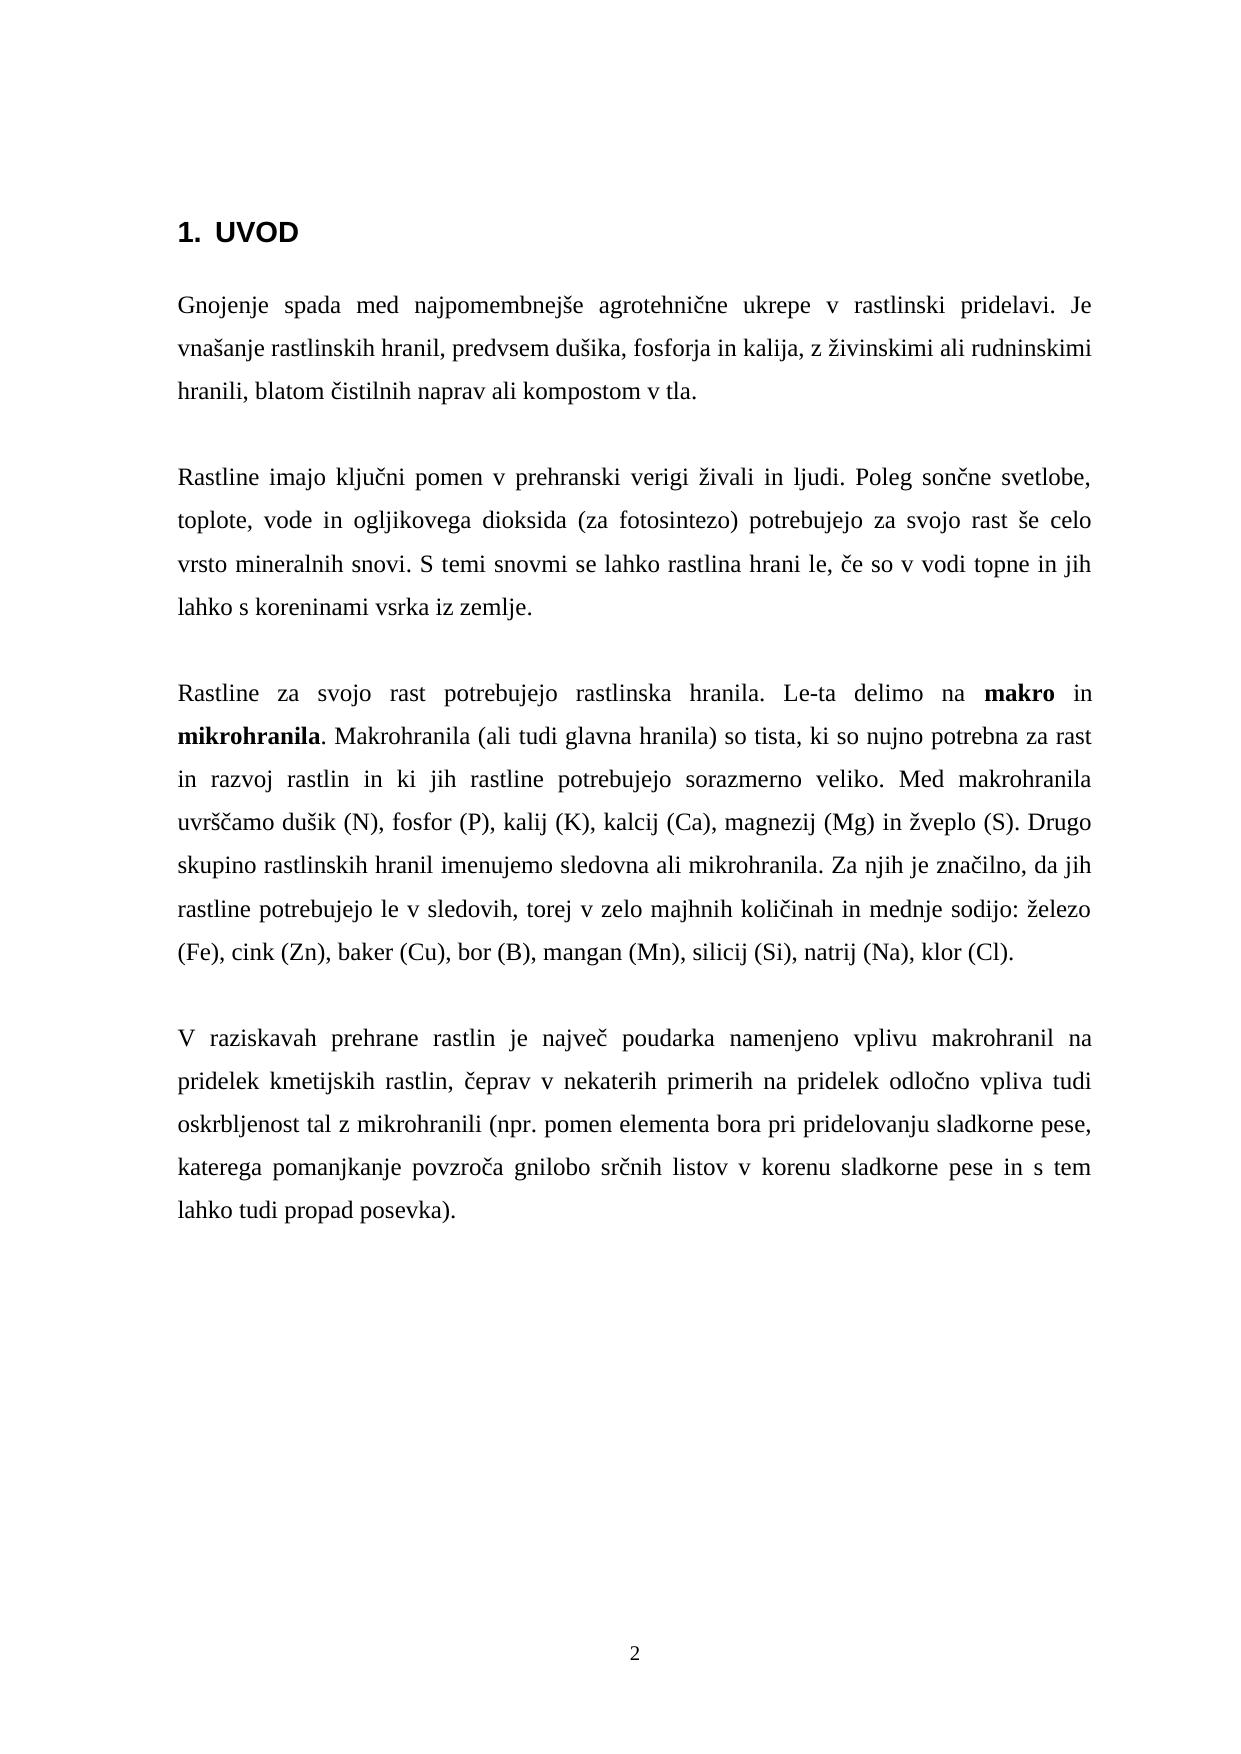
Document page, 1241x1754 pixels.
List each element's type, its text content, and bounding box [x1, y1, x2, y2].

text Rastline imajo ključni pomen v prehranski verigi živali in ljudi. Poleg sončne svetlobe, toplote, vode in ogljikovega dioksida (za fotosintezo) potrebujejo za svojo rast še celo vrsto mineralnih snovi. S temi snovmi se lahko rastlina hrani le, če so v vodi topne in jih lahko s koreninami vsrka iz zemlje. [177, 462, 1092, 621]
list UVOD [177, 215, 1092, 248]
text Rastline za svojo rast potrebujejo rastlinska hranila. Le-ta delimo na makro in mikrohranila. Makrohranila (ali tudi glavna hranila) so tista, ki so nujno potrebna za rast in razvoj rastlin in ki jih rastline potrebujejo sorazmerno veliko. Med makrohranila uvrščamo dušik (N), fosfor (P), kalij (K), kalcij (Ca), magnezij (Mg) in žveplo (S). Drugo skupino rastlinskih hranil imenujemo sledovna ali mikrohranila. Za njih je značilno, da jih rastline potrebujejo le v sledovih, torej v zelo majhnih količinah in mednje sodijo: železo (Fe), cink (Zn), baker (Cu), bor (B), mangan (Mn), silicij (Si), natrij (Na), klor (Cl). [177, 678, 1092, 966]
text Gnojenje spada med najpomembnejše agrotehnične ukrepe v rastlinski pridelavi. Je vnašanje rastlinskih hranil, predvsem dušika, fosforja in kalija, z živinskimi ali rudninskimi hranili, blatom čistilnih naprav ali kompostom v tla. [177, 290, 1092, 405]
text V raziskavah prehrane rastlin je največ poudarka namenjeno vplivu makrohranil na pridelek kmetijskih rastlin, čeprav v nekaterih primerih na pridelek odločno vpliva tudi oskrbljenost tal z mikrohranili (npr. pomen elementa bora pri pridelovanju sladkorne pese, katerega pomanjkanje povzroča gnilobo srčnih listov v korenu sladkorne pese in s tem lahko tudi propad posevka). [177, 1023, 1092, 1224]
